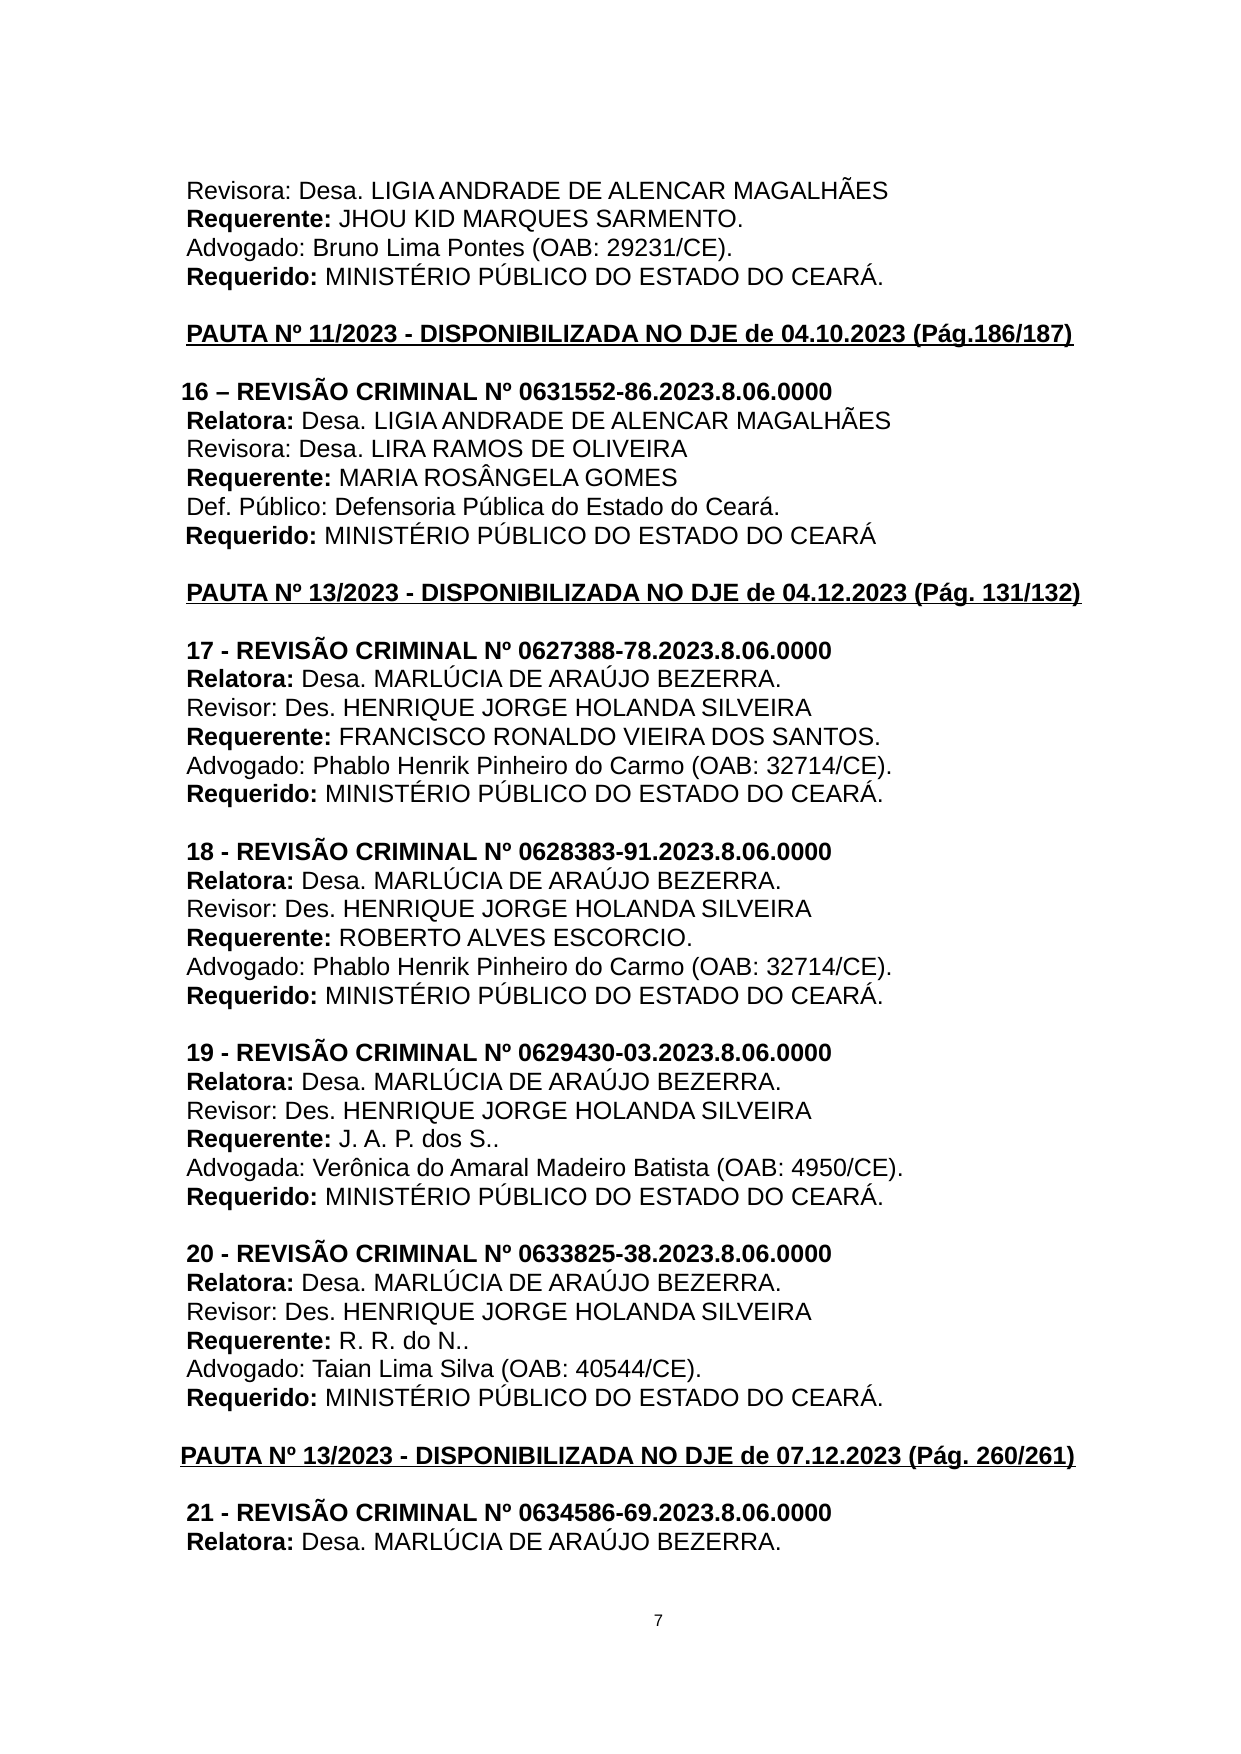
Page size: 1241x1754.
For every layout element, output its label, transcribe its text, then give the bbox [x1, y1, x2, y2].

text Revisor: Des. HENRIQUE JORGE HOLANDA SILVEIRA [186, 1096, 1131, 1124]
text Revisor: Des. HENRIQUE JORGE HOLANDA SILVEIRA [186, 1297, 1131, 1326]
text 19 - REVISÃO CRIMINAL Nº 0629430-03.2023.8.06.0000 [151, 1038, 1131, 1067]
text Relatora: Desa. LIGIA ANDRADE DE ALENCAR MAGALHÃES [186, 406, 1131, 434]
text PAUTA Nº 13/2023 - DISPONIBILIZADA NO DJE de 07.12.2023 (Pág. 260/261) [151, 1441, 1131, 1469]
text Relatora: Desa. MARLÚCIA DE ARAÚJO BEZERRA. [186, 866, 1131, 894]
text Requerente: ROBERTO ALVES ESCORCIO. [186, 923, 1131, 952]
text Advogado: Phablo Henrik Pinheiro do Carmo (OAB: 32714/CE). [186, 751, 1131, 779]
text Requerido: MINISTÉRIO PÚBLICO DO ESTADO DO CEARÁ. [186, 779, 1131, 808]
text Advogada: Verônica do Amaral Madeiro Batista (OAB: 4950/CE). [186, 1153, 1131, 1182]
text Def. Público: Defensoria Pública do Estado do Ceará. [186, 492, 1131, 521]
text Requerido: MINISTÉRIO PÚBLICO DO ESTADO DO CEARÁ. [151, 1182, 1131, 1211]
text Relatora: Desa. MARLÚCIA DE ARAÚJO BEZERRA. [186, 1527, 1131, 1556]
text Requerido: MINISTÉRIO PÚBLICO DO ESTADO DO CEARÁ. [151, 1383, 1131, 1412]
text Revisora: Desa. LIRA RAMOS DE OLIVEIRA [186, 434, 1131, 463]
text Relatora: Desa. MARLÚCIA DE ARAÚJO BEZERRA. [186, 1067, 1131, 1096]
text Requerente: R. R. do N.. [186, 1326, 1131, 1354]
text 18 - REVISÃO CRIMINAL Nº 0628383-91.2023.8.06.0000 [186, 837, 1131, 866]
text Revisora: Desa. LIGIA ANDRADE DE ALENCAR MAGALHÃES [186, 176, 1131, 204]
text Advogado: Bruno Lima Pontes (OAB: 29231/CE). [186, 233, 1131, 262]
text PAUTA Nº 13/2023 - DISPONIBILIZADA NO DJE de 04.12.2023 (Pág. 131/132) [151, 578, 1131, 607]
text 17 - REVISÃO CRIMINAL Nº 0627388-78.2023.8.06.0000 [151, 636, 1131, 664]
text Requerente: MARIA ROSÂNGELA GOMES [186, 463, 1131, 492]
text 16 – REVISÃO CRIMINAL Nº 0631552-86.2023.8.06.0000 [97, 377, 1131, 406]
text 20 - REVISÃO CRIMINAL Nº 0633825-38.2023.8.06.0000 [151, 1239, 1131, 1268]
text Advogado: Taian Lima Silva (OAB: 40544/CE). [186, 1354, 1131, 1383]
text Requerido: MINISTÉRIO PÚBLICO DO ESTADO DO CEARÁ [151, 521, 1131, 549]
text Revisor: Des. HENRIQUE JORGE HOLANDA SILVEIRA [186, 693, 1131, 722]
text Requerido: MINISTÉRIO PÚBLICO DO ESTADO DO CEARÁ. [156, 262, 1131, 291]
text Relatora: Desa. MARLÚCIA DE ARAÚJO BEZERRA. [186, 1268, 1131, 1297]
text 21 - REVISÃO CRIMINAL Nº 0634586-69.2023.8.06.0000 [186, 1498, 1131, 1527]
text Requerente: FRANCISCO RONALDO VIEIRA DOS SANTOS. [186, 722, 1131, 751]
text Requerente: J. A. P. dos S.. [186, 1124, 1131, 1153]
text Requerente: JHOU KID MARQUES SARMENTO. [186, 204, 1131, 233]
text PAUTA Nº 11/2023 - DISPONIBILIZADA NO DJE de 04.10.2023 (Pág.186/187) [156, 319, 1131, 348]
text Relatora: Desa. MARLÚCIA DE ARAÚJO BEZERRA. [186, 664, 1131, 693]
text Requerido: MINISTÉRIO PÚBLICO DO ESTADO DO CEARÁ. [151, 981, 1131, 1009]
text Revisor: Des. HENRIQUE JORGE HOLANDA SILVEIRA [186, 894, 1131, 923]
text Advogado: Phablo Henrik Pinheiro do Carmo (OAB: 32714/CE). [186, 952, 1131, 981]
